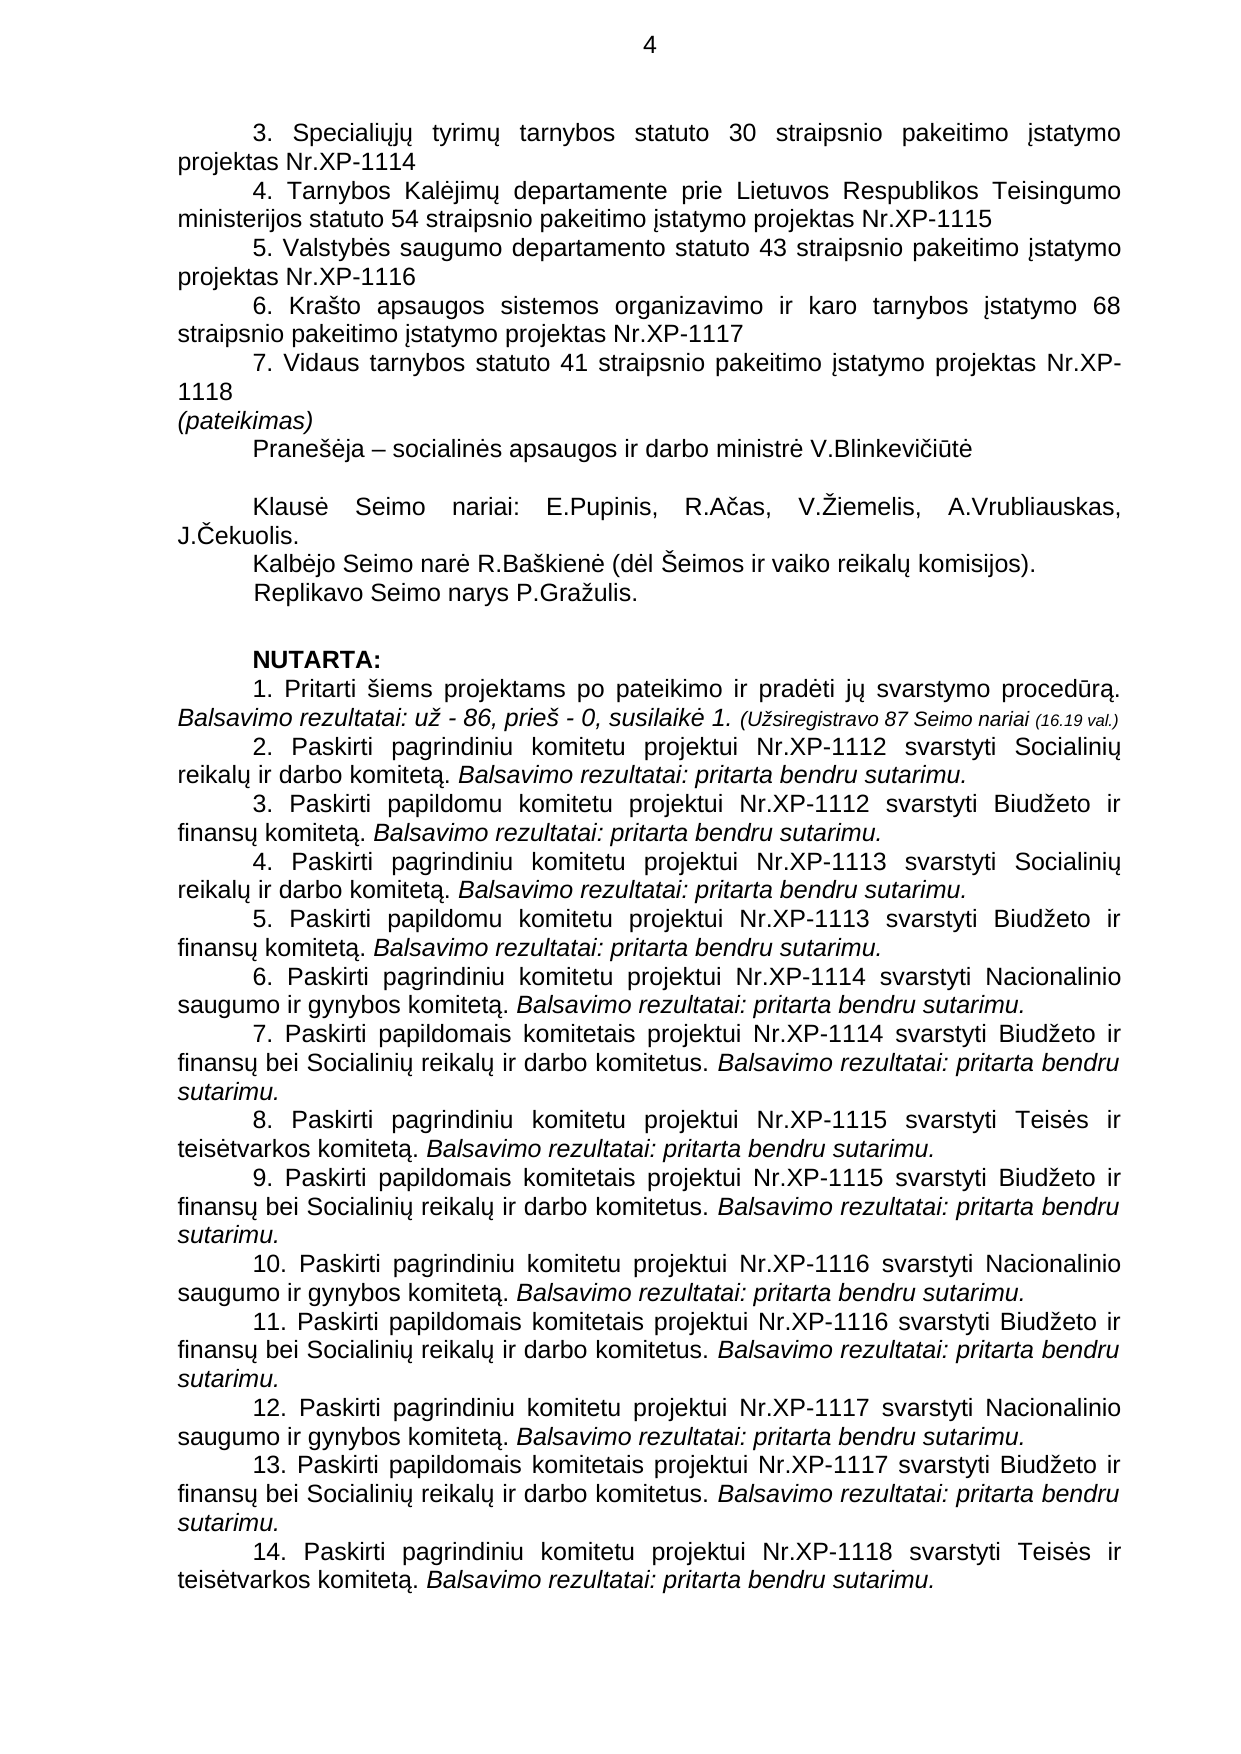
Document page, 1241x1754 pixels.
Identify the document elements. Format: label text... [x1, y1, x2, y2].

text 10. Paskirti pagrindiniu komitetu projektui Nr.XP-1116 svarstyti Nacionalinio saugumo ir gynybos komitetą. Balsavimo rezultatai: pritarta bendru sutarimu. [177, 1249, 1122, 1307]
text 7. Paskirti papildomais komitetais projektui Nr.XP-1114 svarstyti Biudžeto ir finansų bei Socialinių reikalų ir darbo komitetus. Balsavimo rezultatai: pritarta bendru sutarimu. [177, 1019, 1122, 1105]
text NUTARTA: [177, 645, 1122, 674]
text Replikavo Seimo narys P.Gražulis. [177, 578, 1122, 607]
text 6. Paskirti pagrindiniu komitetu projektui Nr.XP-1114 svarstyti Nacionalinio saugumo ir gynybos komitetą. Balsavimo rezultatai: pritarta bendru sutarimu. [177, 962, 1122, 1019]
text 4. Tarnybos Kalėjimų departamente prie Lietuvos Respublikos Teisingumo ministerijos statuto 54 straipsnio pakeitimo įstatymo projektas Nr.XP-1115 [177, 176, 1122, 233]
text 6. Krašto apsaugos sistemos organizavimo ir karo tarnybos įstatymo 68 straipsnio pakeitimo įstatymo projektas Nr.XP-1117 [177, 291, 1122, 348]
text Pranešėja – socialinės apsaugos ir darbo ministrė V.Blinkevičiūtė [177, 434, 1122, 463]
text Kalbėjo Seimo narė R.Baškienė (dėl Šeimos ir vaiko reikalų komisijos). [177, 549, 1122, 578]
text 3. Specialiųjų tyrimų tarnybos statuto 30 straipsnio pakeitimo įstatymo projektas Nr.XP-1114 [177, 118, 1122, 176]
text 5. Paskirti papildomu komitetu projektui Nr.XP-1113 svarstyti Biudžeto ir finansų komitetą. Balsavimo rezultatai: pritarta bendru sutarimu. [177, 904, 1122, 962]
text 4. Paskirti pagrindiniu komitetu projektui Nr.XP-1113 svarstyti Socialinių reikalų ir darbo komitetą. Balsavimo rezultatai: pritarta bendru sutarimu. [177, 847, 1122, 904]
text 14. Paskirti pagrindiniu komitetu projektui Nr.XP-1118 svarstyti Teisės ir teisėtvarkos komitetą. Balsavimo rezultatai: pritarta bendru sutarimu. [177, 1537, 1122, 1594]
text (pateikimas) [177, 406, 1122, 434]
text 1. Pritarti šiems projektams po pateikimo ir pradėti jų svarstymo procedūrą. Balsavimo rezultatai: už - 86, prieš - 0, susilaikė 1. (Užsiregistravo 87 Seimo nariai (16.19 val.) [177, 674, 1122, 732]
text 11. Paskirti papildomais komitetais projektui Nr.XP-1116 svarstyti Biudžeto ir finansų bei Socialinių reikalų ir darbo komitetus. Balsavimo rezultatai: pritarta bendru sutarimu. [177, 1307, 1122, 1393]
text 5. Valstybės saugumo departamento statuto 43 straipsnio pakeitimo įstatymo projektas Nr.XP-1116 [177, 233, 1122, 291]
text 3. Paskirti papildomu komitetu projektui Nr.XP-1112 svarstyti Biudžeto ir finansų komitetą. Balsavimo rezultatai: pritarta bendru sutarimu. [177, 789, 1122, 847]
text Klausė Seimo nariai: E.Pupinis, R.Ačas, V.Žiemelis, A.Vrubliauskas, J.Čekuolis. [177, 492, 1122, 549]
text 2. Paskirti pagrindiniu komitetu projektui Nr.XP-1112 svarstyti Socialinių reikalų ir darbo komitetą. Balsavimo rezultatai: pritarta bendru sutarimu. [177, 732, 1122, 789]
text 13. Paskirti papildomais komitetais projektui Nr.XP-1117 svarstyti Biudžeto ir finansų bei Socialinių reikalų ir darbo komitetus. Balsavimo rezultatai: pritarta bendru sutarimu. [177, 1450, 1122, 1537]
text 8. Paskirti pagrindiniu komitetu projektui Nr.XP-1115 svarstyti Teisės ir teisėtvarkos komitetą. Balsavimo rezultatai: pritarta bendru sutarimu. [177, 1105, 1122, 1163]
text 7. Vidaus tarnybos statuto 41 straipsnio pakeitimo įstatymo projektas Nr.XP-1118 [177, 348, 1122, 406]
text 9. Paskirti papildomais komitetais projektui Nr.XP-1115 svarstyti Biudžeto ir finansų bei Socialinių reikalų ir darbo komitetus. Balsavimo rezultatai: pritarta bendru sutarimu. [177, 1163, 1122, 1249]
text 12. Paskirti pagrindiniu komitetu projektui Nr.XP-1117 svarstyti Nacionalinio saugumo ir gynybos komitetą. Balsavimo rezultatai: pritarta bendru sutarimu. [177, 1393, 1122, 1450]
